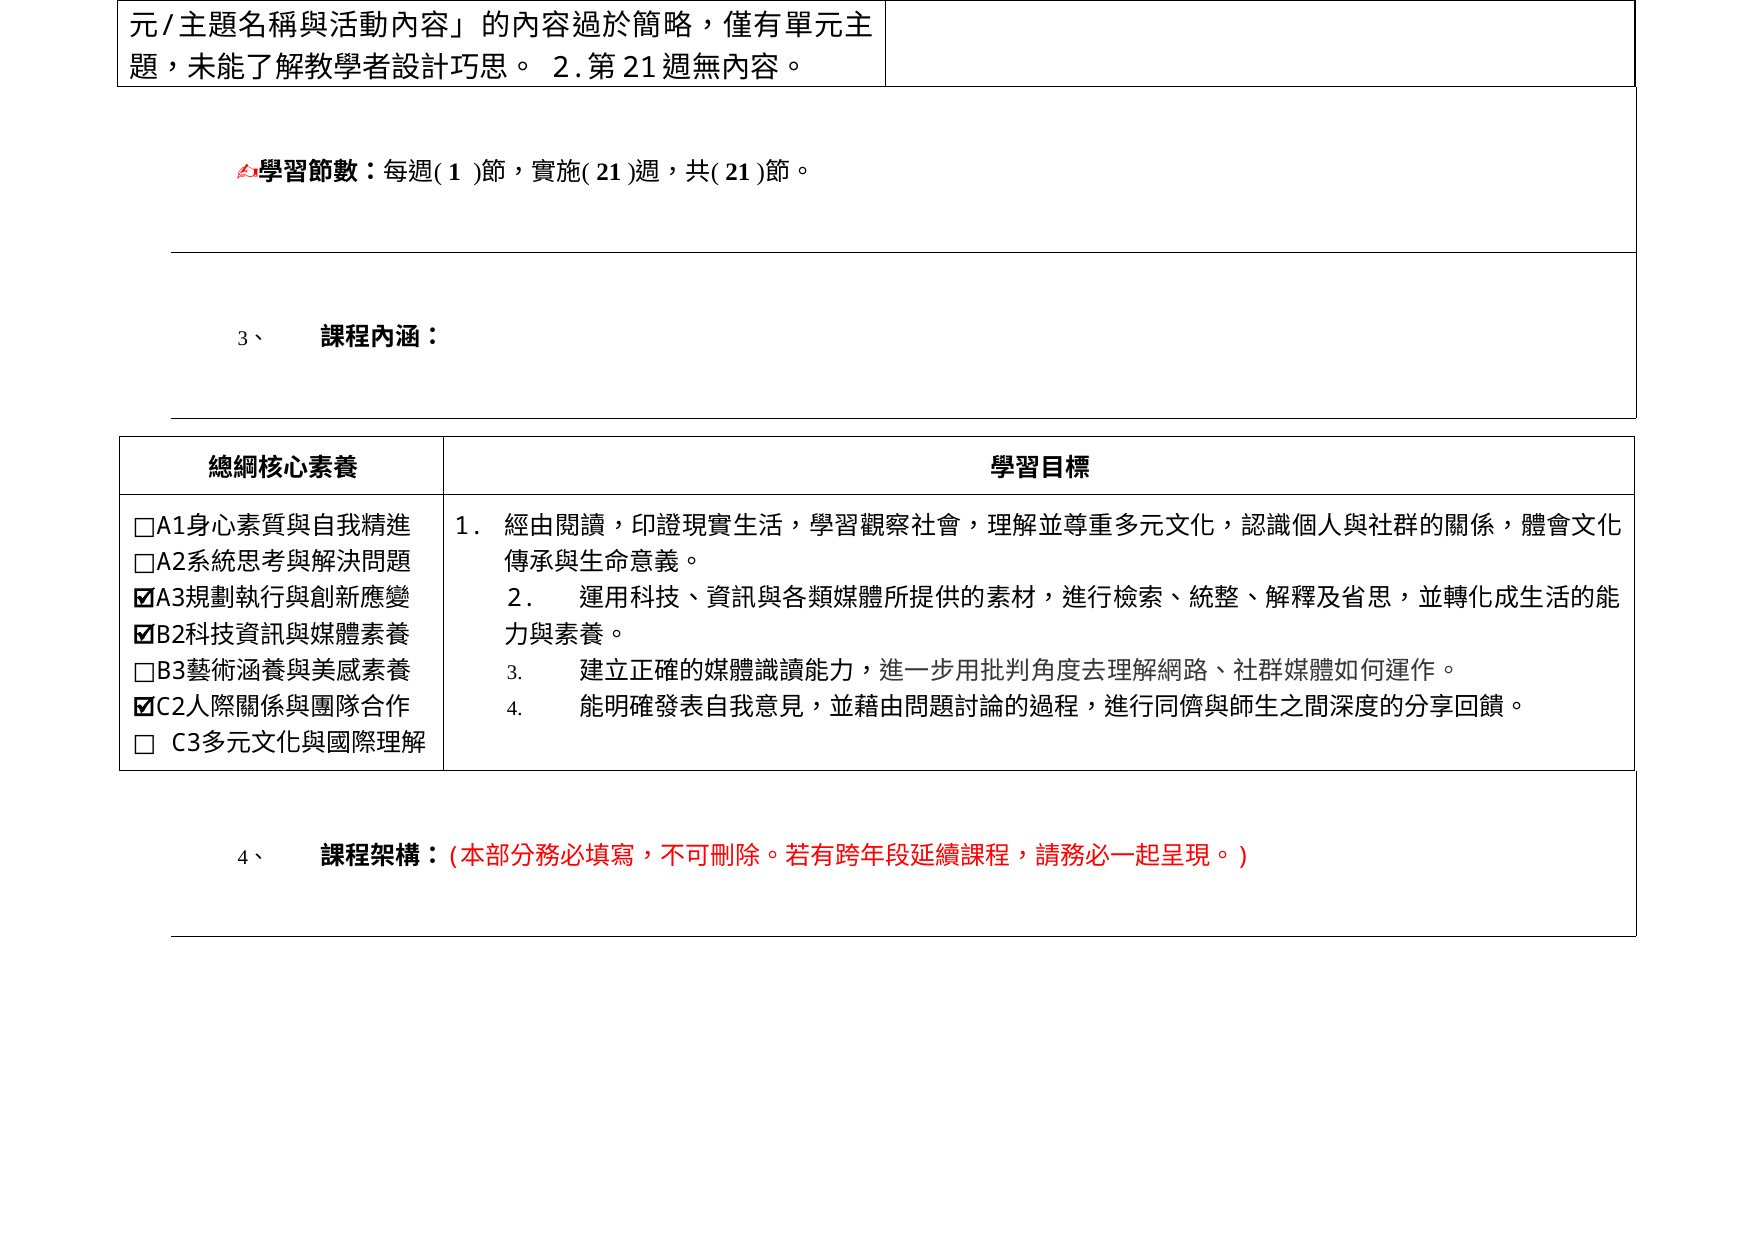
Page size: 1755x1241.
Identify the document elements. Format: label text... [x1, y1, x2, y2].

list 課程架構：(本部分務必填寫，不可刪除。若有跨年段延續課程，請務必一起呈現。) [171, 771, 1636, 936]
table_cell [886, 1, 1634, 86]
table_cell □A1身心素質與自我精進 □A2系統思考與解決問題 A3規劃執行與創新應變 B2科技資訊與媒體素養 □B3藝術涵養與美感素養 C2人際關係與團隊合作 □ C3多元文化與國際理解 [120, 495, 443, 769]
text 學習節數：每週( 1 )節，實施( 21 )週，共( 21 )節。 [171, 87, 1636, 252]
table_cell 元/主題名稱與活動內容」的內容過於簡略，僅有單元主題，未能了解教學者設計巧思。 2.第21週無內容。 [118, 1, 885, 86]
table_cell 經由閱讀，印證現實生活，學習觀察社會，理解並尊重多元文化，認識個人與社群的關係，體會文化傳承與生命意義。 運用科技、資訊與各類媒體所提供的素材，進行檢索、統整、解釋及省思，並轉化成生活的能力與素養。 建立正確的媒體識讀能力，進一步用批判角度去理解網路、社群媒體如何運作。 能明確發表自我意見，並藉由問題討論的過程，進行同儕與師生之間深度的分享回饋。 [444, 495, 1634, 769]
list 課程內涵： [171, 252, 1636, 418]
table_header 總綱核心素養 [120, 437, 443, 494]
table_header 學習目標 [444, 437, 1634, 494]
